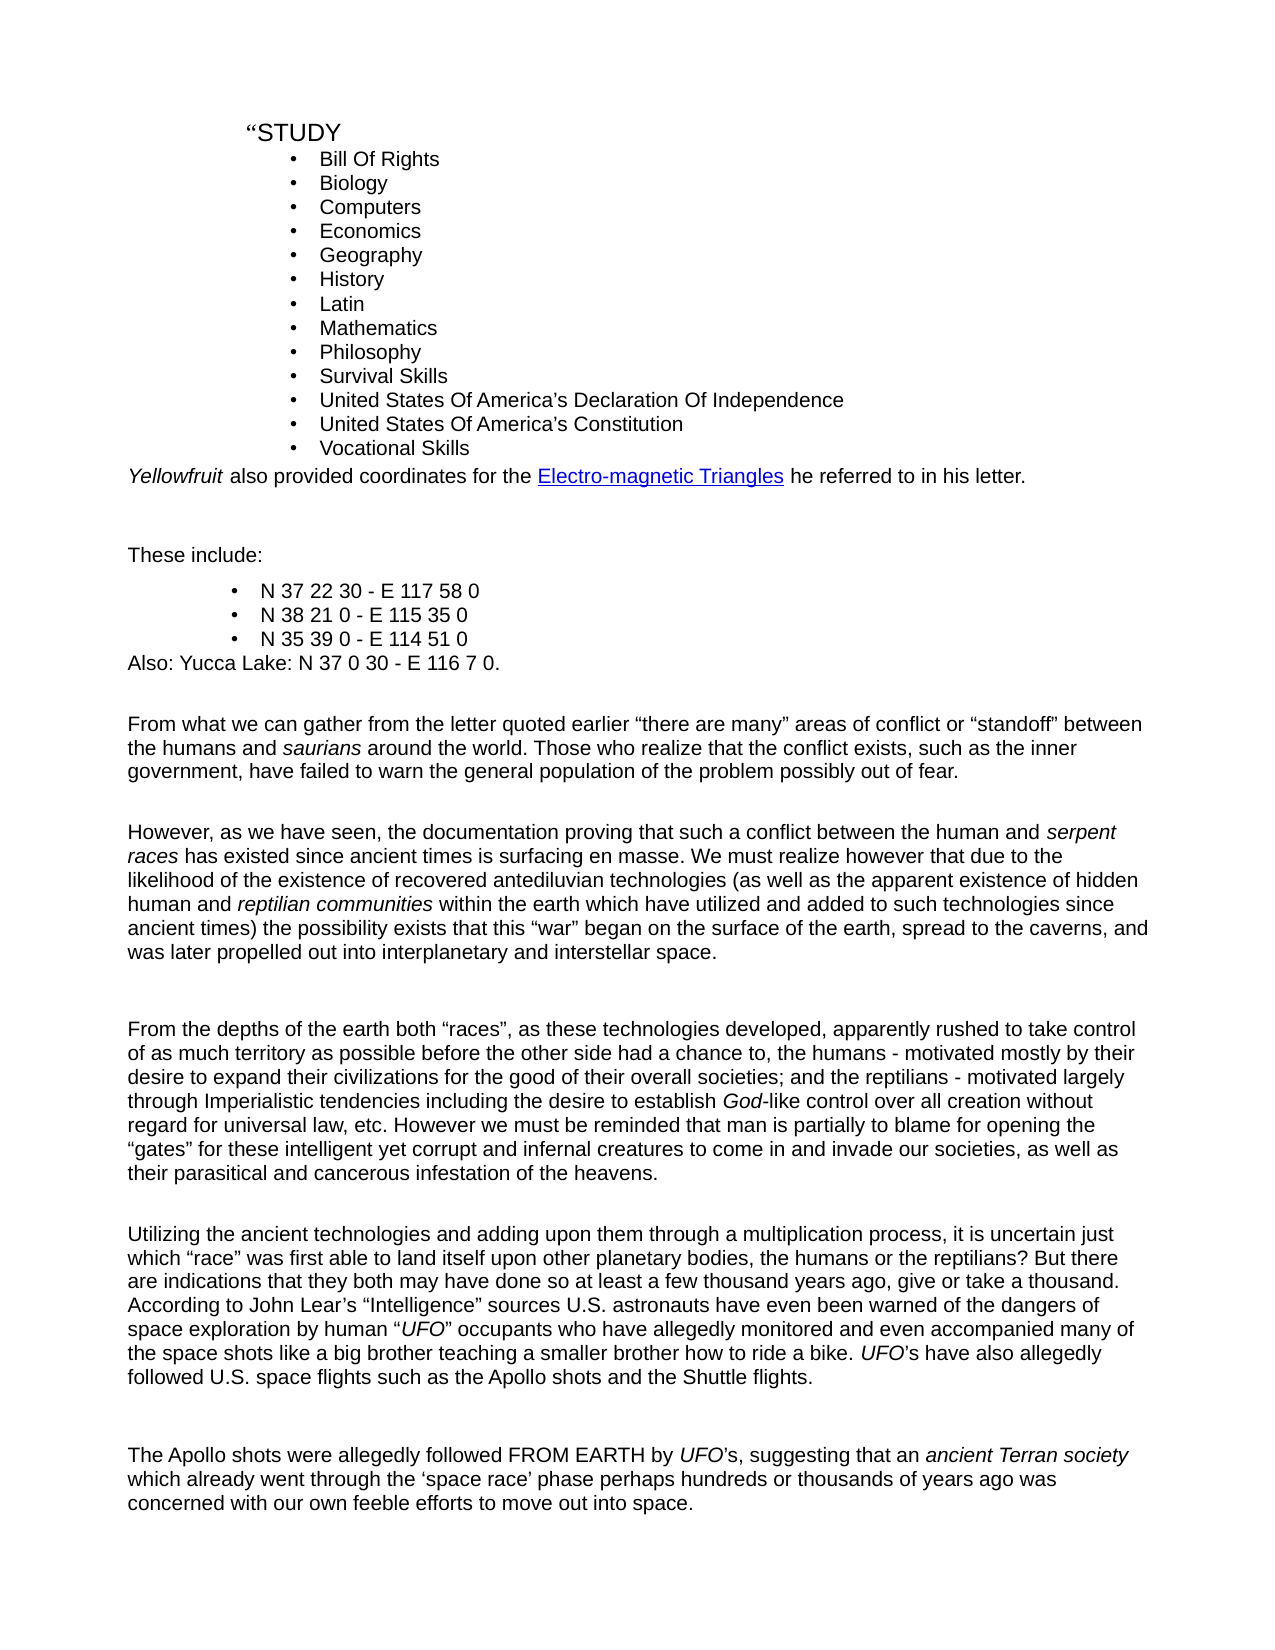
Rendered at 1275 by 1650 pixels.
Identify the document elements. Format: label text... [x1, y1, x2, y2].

list United States Of America’s Declaration Of Independence [290, 388, 1036, 412]
list Economics [290, 219, 1036, 243]
text However, as we have seen, the documentation proving that such a conflict between the human and serpent races has existed since ancient times is surfacing en masse. We must realize however that due to the likelihood of the existence of recovered antediluvian technologies (as well as the apparent existence of hidden human and reptilian communities within the earth which have utilized and added to such technologies since ancient times) the possibility exists that this “war” began on the surface of the earth, spread to the caverns, and was later propelled out into interplanetary and interstellar space. [127, 796, 1154, 963]
list N 37 22 30 - E 117 58 0 [231, 579, 1095, 603]
list Philosophy [290, 339, 1036, 363]
list Vocational Skills [290, 436, 1036, 460]
list Survival Skills [290, 363, 1036, 388]
list Latin [290, 291, 1036, 315]
text Also: Yucca Lake: N 37 0 30 - E 116 7 0. [127, 651, 1154, 675]
text From the depths of the earth both “races”, as these technologies developed, apparently rushed to take control of as much territory as possible before the other side had a chance to, the humans - motivated mostly by their desire to expand their civilizations for the good of their overall societies; and the reptilians - motivated largely through Imperialistic tendencies including the desire to establish God-like control over all creation without regard for universal law, etc. However we must be reminded that man is partially to blame for opening the “gates” for these intelligent yet corrupt and infernal creatures to come in and invade our societies, as well as their parasitical and cancerous infestation of the heavens. [127, 1017, 1154, 1185]
list United States Of America’s Constitution [290, 412, 1036, 436]
text From what we can gather from the letter quoted earlier “there are many” areas of conflict or “standoff” between the humans and saurians around the world. Those who realize that the conflict exists, such as the inner government, have failed to warn the general population of the problem possibly out of fear. [127, 687, 1154, 783]
list N 35 39 0 - E 114 51 0 [231, 627, 1095, 651]
list Biology [290, 171, 1036, 195]
list Mathematics [290, 315, 1036, 339]
text Yellowfruit also provided coordinates for the Electro-magnetic Triangles he referred to in his letter. [127, 460, 1154, 489]
list Computers [290, 195, 1036, 219]
text Utilizing the ancient technologies and adding upon them through a multiplication process, it is uncertain just which “race” was first able to land itself upon other planetary bodies, the humans or the reptilians? But there are indications that they both may have done so at least a few thousand years ago, give or take a thousand. According to John Lear’s “Intelligence” sources U.S. astronauts have even been warned of the dangers of space exploration by human “UFO” occupants who have allegedly monitored and even accompanied many of the space shots like a big brother teaching a smaller brother how to ride a bike. UFO’s have also allegedly followed U.S. space flights such as the Apollo shots and the Shuttle flights. [127, 1197, 1154, 1389]
list N 38 21 0 - E 115 35 0 [231, 603, 1095, 627]
text The Apollo shots were allegedly followed FROM EARTH by UFO’s, suggesting that an ancient Terran society which already went through the ‘space race’ phase perhaps hundreds or thousands of years ago was concerned with our own feeble efforts to move out into space. [127, 1443, 1154, 1515]
list Geography [290, 243, 1036, 267]
text These include: [127, 542, 1154, 566]
text “STUDY [246, 118, 1036, 147]
list Bill Of Rights [290, 147, 1036, 171]
list History [290, 267, 1036, 291]
